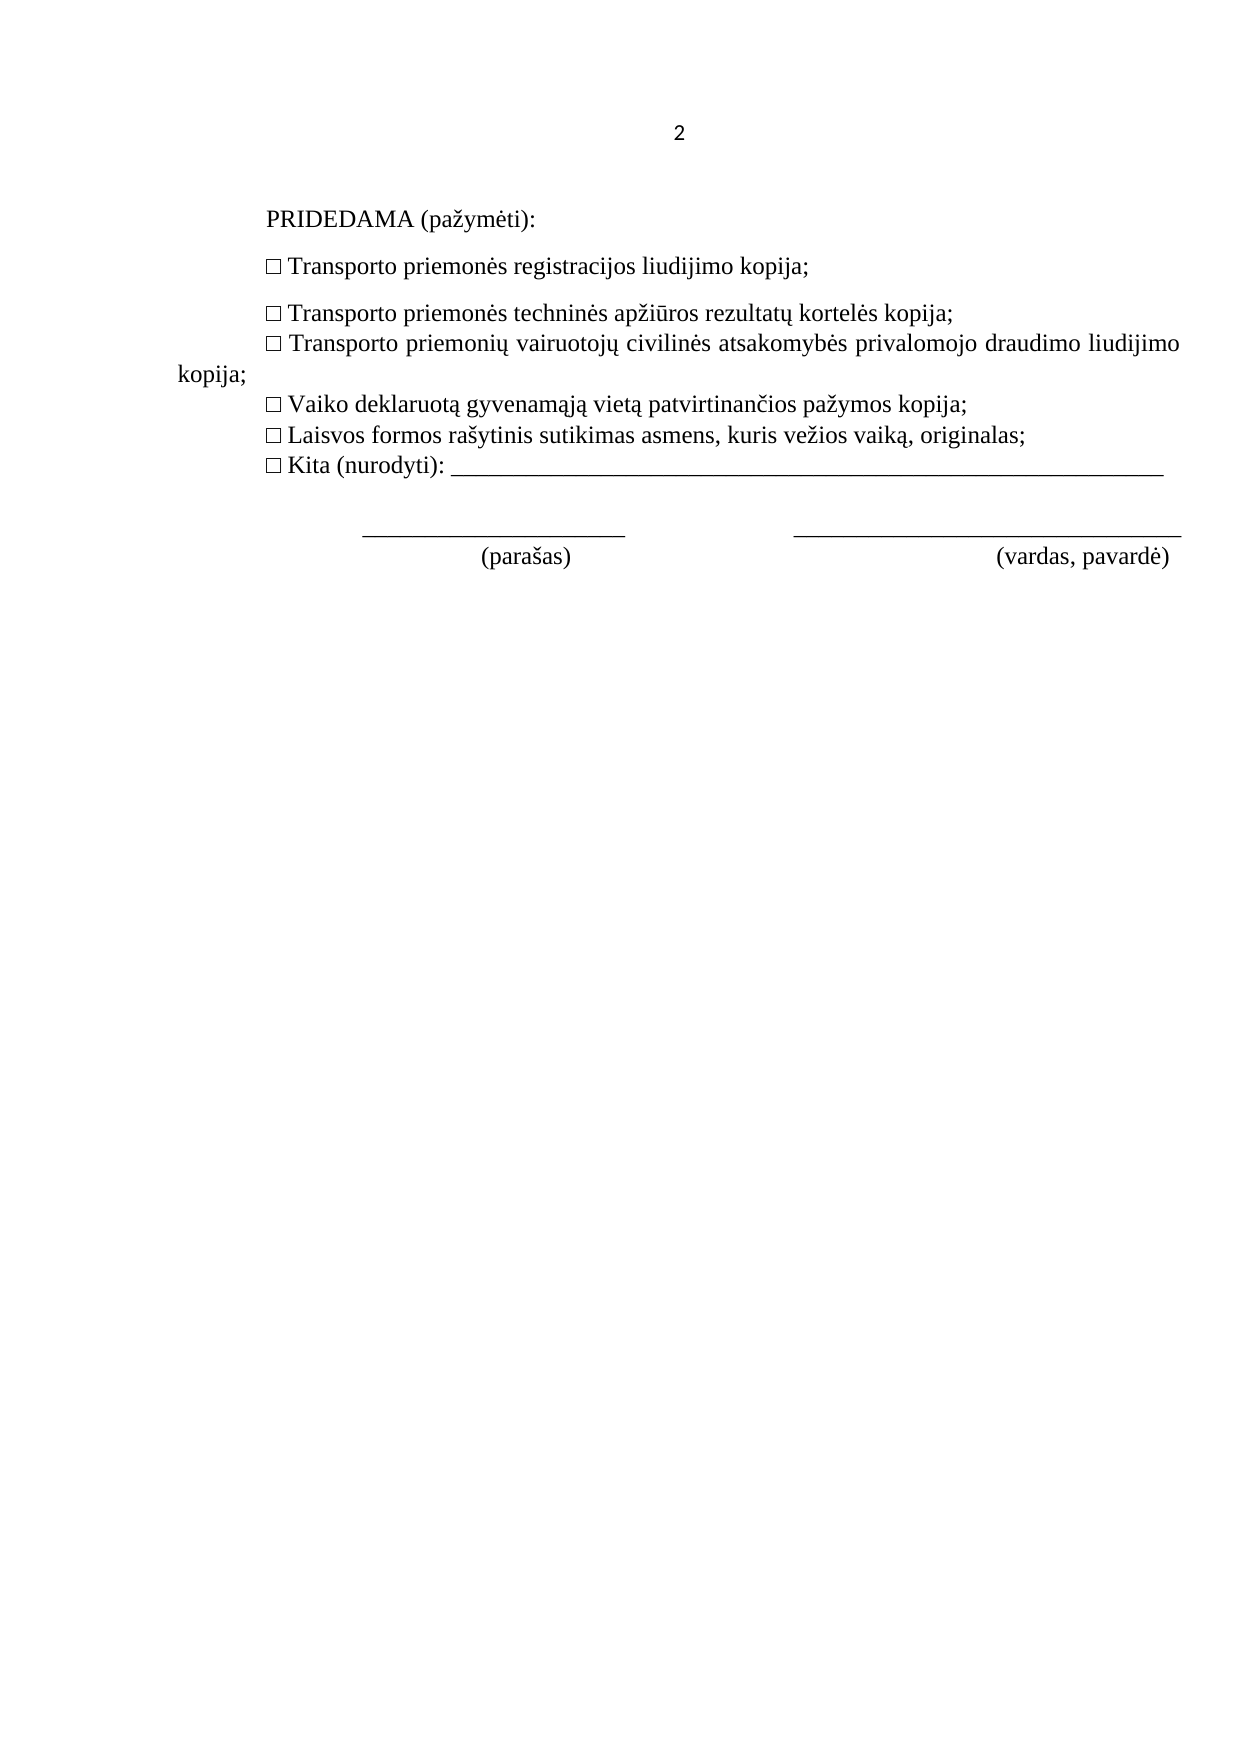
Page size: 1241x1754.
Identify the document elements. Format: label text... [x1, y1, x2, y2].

text □ Transporto priemonės techninės apžiūros rezultatų kortelės kopija; [177, 298, 1181, 327]
text □ Transporto priemonės registracijos liudijimo kopija; [177, 251, 1181, 279]
text □ Vaiko deklaruotą gyvenamąją vietą patvirtinančios pažymos kopija; [177, 389, 1181, 418]
text □ Transporto priemonių vairuotojų civilinės atsakomybės privalomojo draudimo liudijimo kopija; [177, 328, 1181, 388]
text PRIDEDAMA (pažymėti): [177, 204, 1181, 232]
text _____________________ _______________________________ [177, 511, 1181, 540]
text □ Kita (nurodyti): _________________________________________________________ [177, 450, 1181, 479]
text □ Laisvos formos rašytinis sutikimas asmens, kuris vežios vaiką, originalas; [177, 420, 1181, 448]
text (parašas) (vardas, pavardė) [177, 541, 1181, 570]
